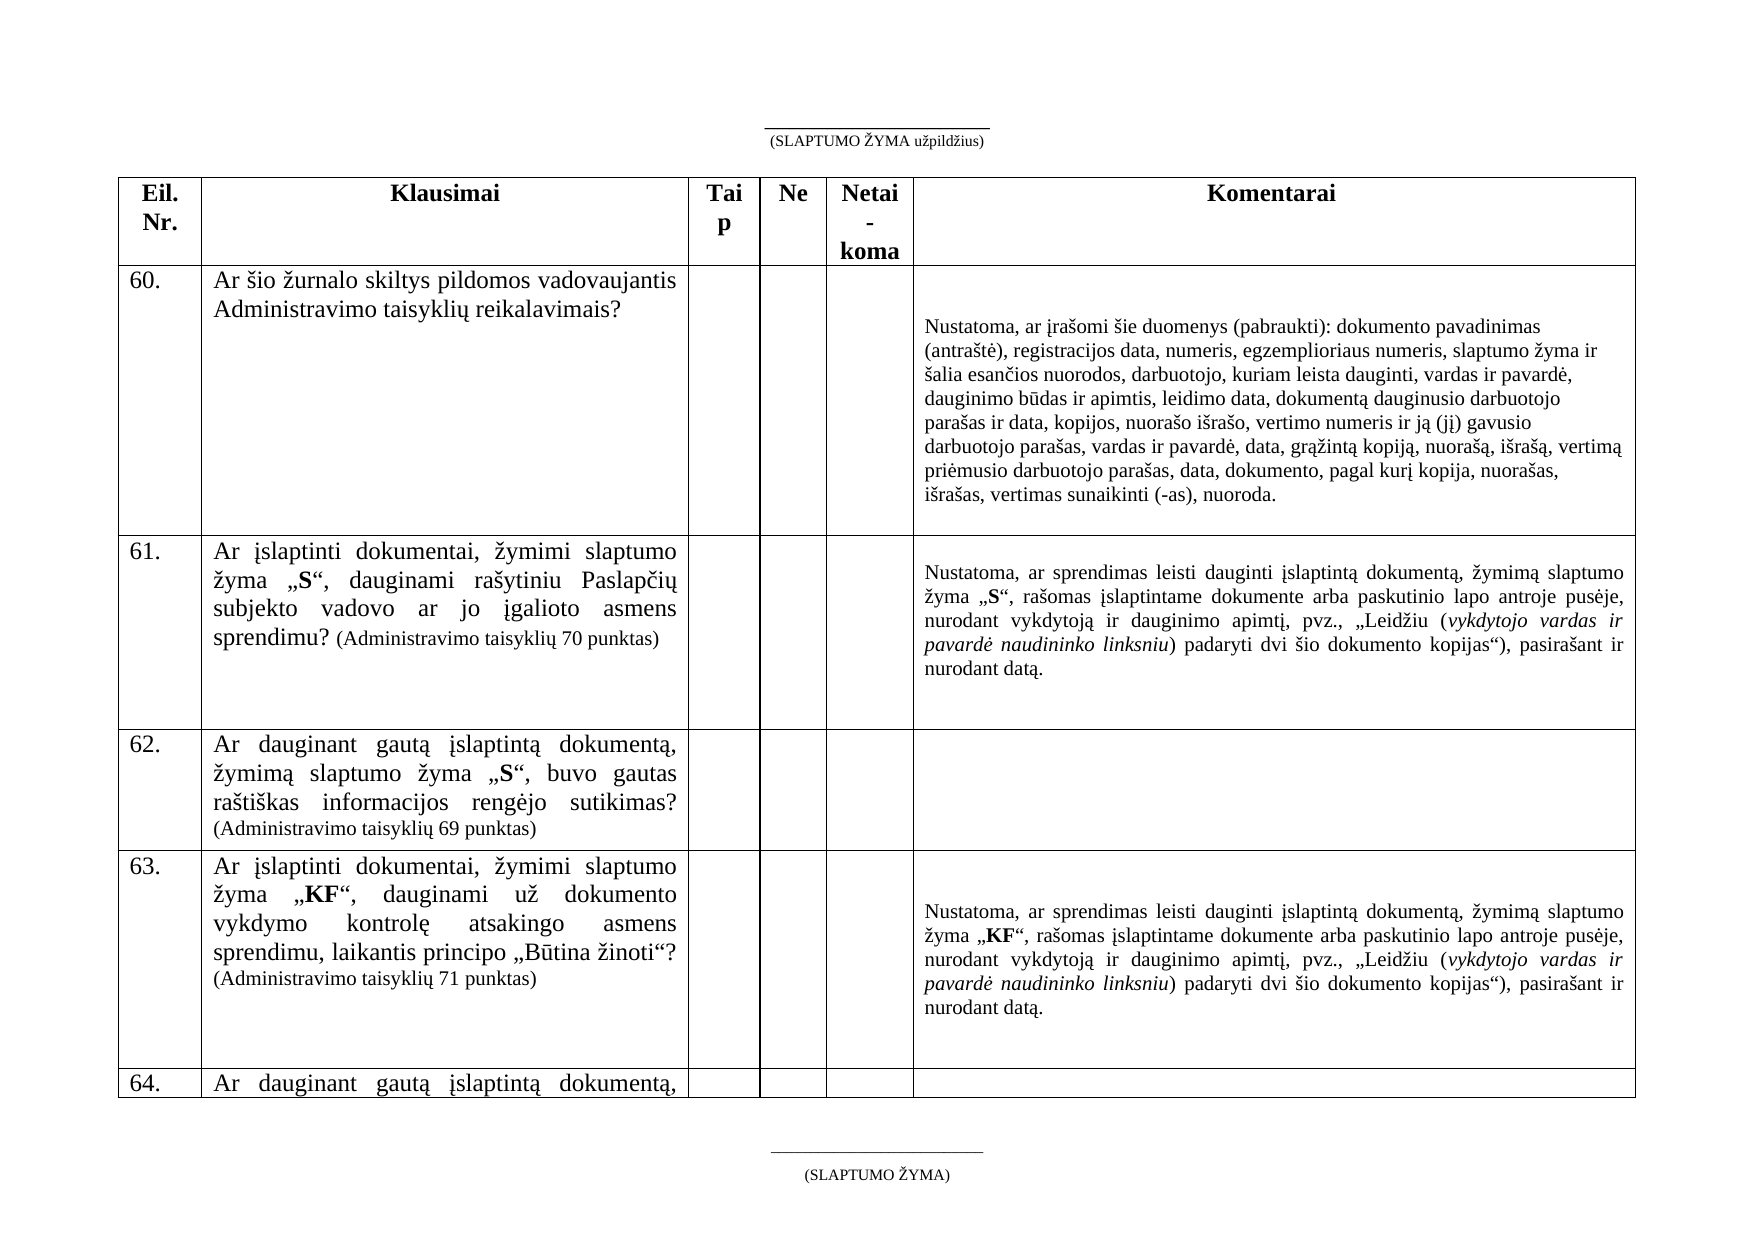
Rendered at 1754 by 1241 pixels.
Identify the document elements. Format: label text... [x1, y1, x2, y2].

table_cell Nustatoma, ar įrašomi šie duomenys (pabraukti): dokumento pavadinimas (antraštė), registracijos data, numeris, egzemplioriaus numeris, slaptumo žyma ir šalia esančios nuorodos, darbuotojo, kuriam leista dauginti, vardas ir pavardė, dauginimo būdas ir apimtis, leidimo data, dokumentą dauginusio darbuotojo parašas ir data, kopijos, nuorašo išrašo, vertimo numeris ir ją (jį) gavusio darbuotojo parašas, vardas ir pavardė, data, grąžintą kopiją, nuorašą, išrašą, vertimą priėmusio darbuotojo parašas, data, dokumento, pagal kurį kopija, nuorašas, išrašas, vertimas sunaikinti (-as), nuoroda. [914, 266, 1635, 535]
table_cell 60. [119, 266, 201, 535]
table_cell Nustatoma, ar sprendimas leisti dauginti įslaptintą dokumentą, žymimą slaptumo žyma „S“, rašomas įslaptintame dokumente arba paskutinio lapo antroje pusėje, nurodant vykdytoją ir dauginimo apimtį, pvz., „Leidžiu (vykdytojo vardas ir pavardė naudininko linksniu) padaryti dvi šio dokumento kopijas“), pasirašant ir nurodant datą. [914, 536, 1635, 728]
table_cell [689, 1069, 759, 1097]
table_header Taip [689, 178, 759, 264]
table_cell Nustatoma, ar sprendimas leisti dauginti įslaptintą dokumentą, žymimą slaptumo žyma „KF“, rašomas įslaptintame dokumente arba paskutinio lapo antroje pusėje, nurodant vykdytoją ir dauginimo apimtį, pvz., „Leidžiu (vykdytojo vardas ir pavardė naudininko linksniu) padaryti dvi šio dokumento kopijas“), pasirašant ir nurodant datą. [914, 851, 1635, 1067]
table_cell [827, 730, 913, 850]
table_cell Ar šio žurnalo skiltys pildomos vadovaujantis Administravimo taisyklių reikalavimais? [202, 266, 688, 535]
table_cell [827, 1069, 913, 1097]
table_cell [689, 536, 759, 728]
table_cell [761, 1069, 826, 1097]
table_cell Ar įslaptinti dokumentai, žymimi slaptumo žyma „S“, dauginami rašytiniu Paslapčių subjekto vadovo ar jo įgalioto asmens sprendimu? (Administravimo taisyklių 70 punktas) [202, 536, 688, 728]
table_cell [761, 851, 826, 1067]
table_cell Ar dauginant gautą įslaptintą dokumentą, [202, 1069, 688, 1097]
table_cell 63. [119, 851, 201, 1067]
table_cell [689, 851, 759, 1067]
table_header Komentarai [914, 178, 1635, 264]
table_cell Ar įslaptinti dokumentai, žymimi slaptumo žyma „KF“, dauginami už dokumento vykdymo kontrolę atsakingo asmens sprendimu, laikantis principo „Būtina žinoti“? (Administravimo taisyklių 71 punktas) [202, 851, 688, 1067]
table_cell [761, 266, 826, 535]
table_cell [689, 266, 759, 535]
table_cell [761, 536, 826, 728]
table_cell [827, 536, 913, 728]
table_cell [689, 730, 759, 850]
table_header Eil. Nr. [119, 178, 201, 264]
table_cell 62. [119, 730, 201, 850]
table_cell [761, 730, 826, 850]
table_cell [914, 1069, 1635, 1097]
table_header Klausimai [202, 178, 688, 264]
table_cell 64. [119, 1069, 201, 1097]
table_cell Ar dauginant gautą įslaptintą dokumentą, žymimą slaptumo žyma „S“, buvo gautas raštiškas informacijos rengėjo sutikimas? (Administravimo taisyklių 69 punktas) [202, 730, 688, 850]
table_cell [827, 266, 913, 535]
table_cell 61. [119, 536, 201, 728]
table_header Ne [761, 178, 826, 264]
table_header Netai-koma [827, 178, 913, 264]
table_cell [827, 851, 913, 1067]
table_cell [914, 730, 1635, 850]
